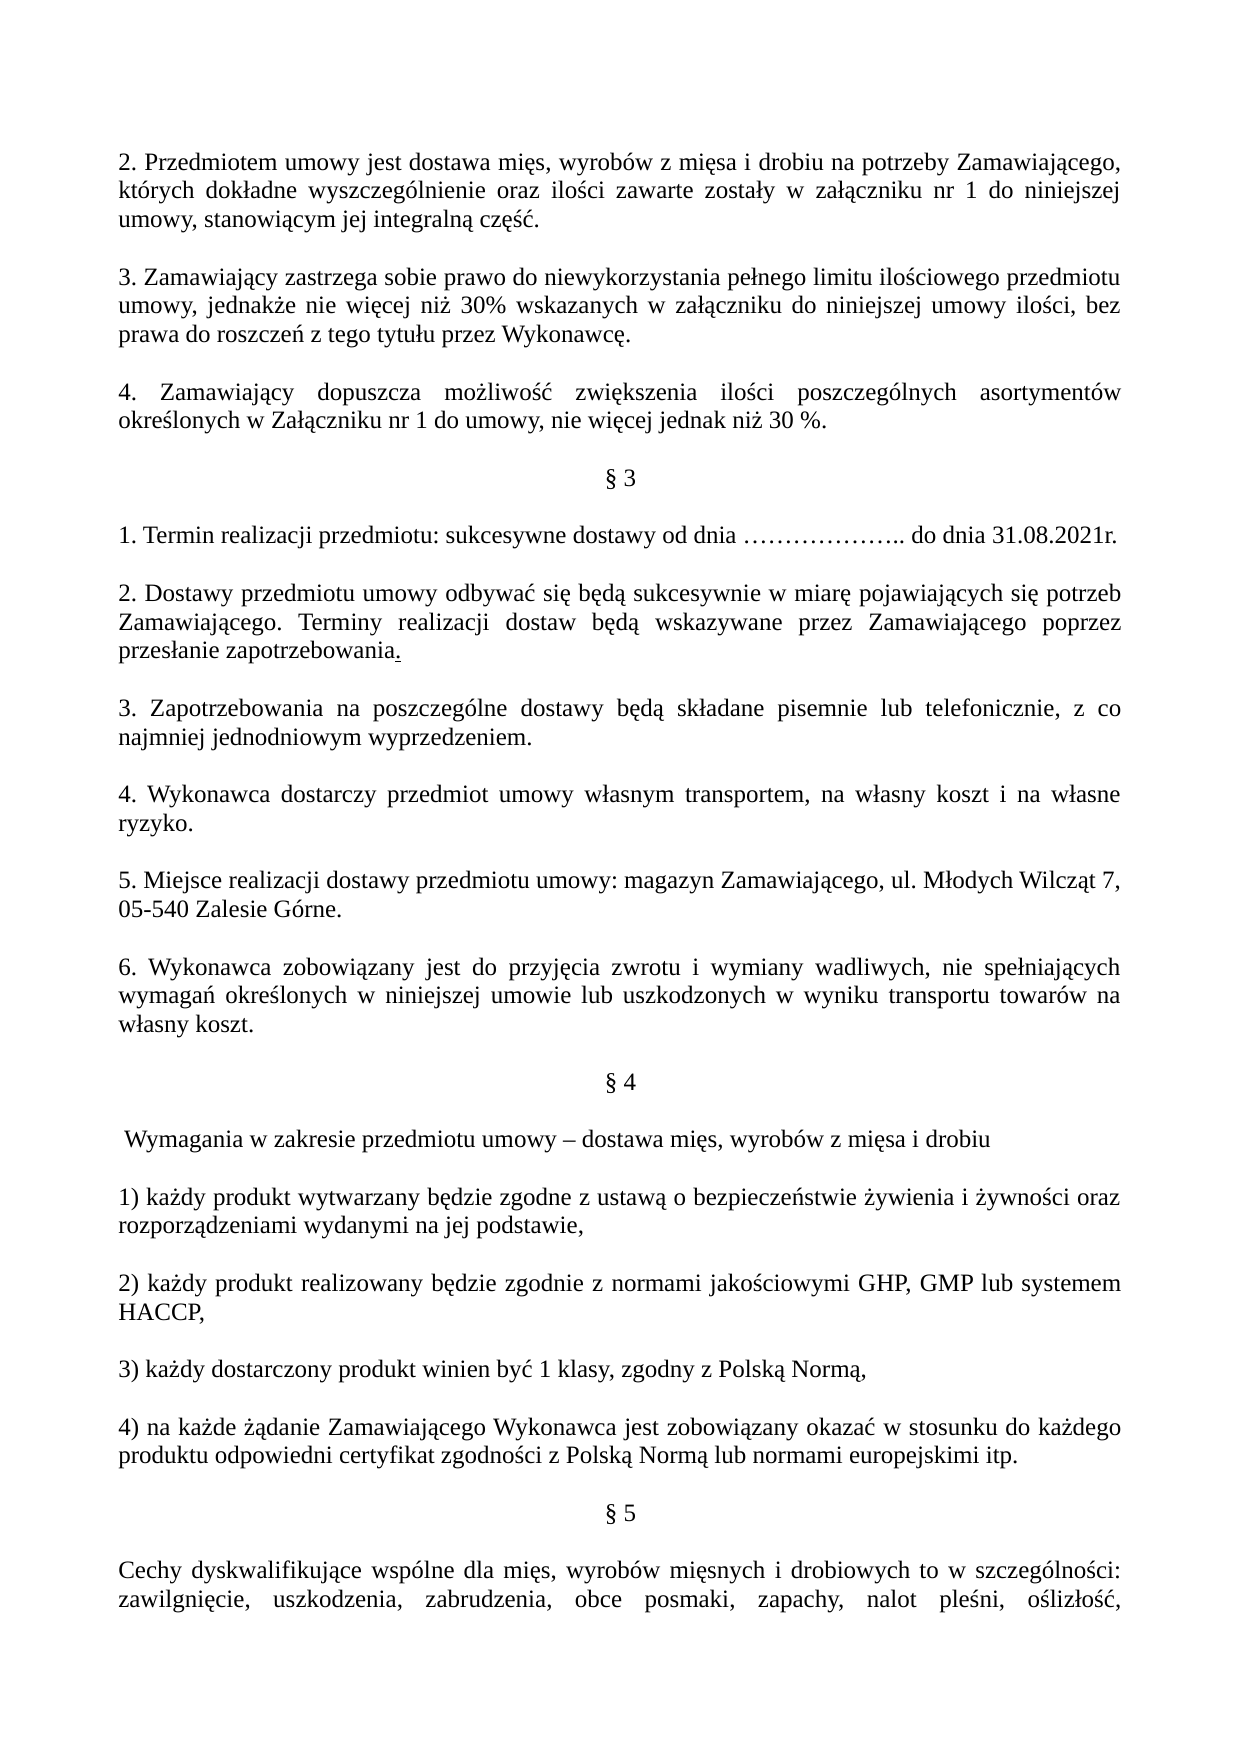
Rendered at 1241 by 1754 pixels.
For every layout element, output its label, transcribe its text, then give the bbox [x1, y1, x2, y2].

text 4. Wykonawca dostarczy przedmiot umowy własnym transportem, na własny koszt i na własne ryzyko. [118, 779, 1122, 837]
text § 5 [118, 1498, 1122, 1527]
text § 3 [118, 463, 1122, 492]
text 6. Wykonawca zobowiązany jest do przyjęcia zwrotu i wymiany wadliwych, nie spełniających wymagań określonych w niniejszej umowie lub uszkodzonych w wyniku transportu towarów na własny koszt. [118, 952, 1122, 1038]
text 3. Zamawiający zastrzega sobie prawo do niewykorzystania pełnego limitu ilościowego przedmiotu umowy, jednakże nie więcej niż 30% wskazanych w załączniku do niniejszej umowy ilości, bez prawa do roszczeń z tego tytułu przez Wykonawcę. [118, 262, 1122, 348]
text 2) każdy produkt realizowany będzie zgodnie z normami jakościowymi GHP, GMP lub systemem HACCP, [118, 1268, 1122, 1326]
text 2. Przedmiotem umowy jest dostawa mięs, wyrobów z mięsa i drobiu na potrzeby Zamawiającego, których dokładne wyszczególnienie oraz ilości zawarte zostały w załączniku nr 1 do niniejszej umowy, stanowiącym jej integralną część. [118, 147, 1122, 233]
text 4. Zamawiający dopuszcza możliwość zwiększenia ilości poszczególnych asortymentów określonych w Załączniku nr 1 do umowy, nie więcej jednak niż 30 %. [118, 377, 1122, 434]
text 2. Dostawy przedmiotu umowy odbywać się będą sukcesywnie w miarę pojawiających się potrzeb Zamawiającego. Terminy realizacji dostaw będą wskazywane przez Zamawiającego poprzez przesłanie zapotrzebowania. [118, 578, 1122, 664]
text 3) każdy dostarczony produkt winien być 1 klasy, zgodny z Polską Normą, [118, 1354, 1122, 1383]
text 3. Zapotrzebowania na poszczególne dostawy będą składane pisemnie lub telefonicznie, z co najmniej jednodniowym wyprzedzeniem. [118, 693, 1122, 751]
text 1) każdy produkt wytwarzany będzie zgodne z ustawą o bezpieczeństwie żywienia i żywności oraz rozporządzeniami wydanymi na jej podstawie, [118, 1182, 1122, 1239]
list Cechy dyskwalifikujące wspólne dla mięs, wyrobów mięsnych i drobiowych to w szczególności: zawilgnięcie, uszkodzenia, zabrudzenia, obce posmaki, zapachy, nalot pleśni, oślizłość, [118, 1556, 1122, 1613]
text Wymagania w zakresie przedmiotu umowy – dostawa mięs, wyrobów z mięsa i drobiu [118, 1124, 1122, 1153]
text 1. Termin realizacji przedmiotu: sukcesywne dostawy od dnia ……………….. do dnia 31.08.2021r. [118, 521, 1122, 549]
text § 4 [118, 1067, 1122, 1096]
text 5. Miejsce realizacji dostawy przedmiotu umowy: magazyn Zamawiającego, ul. Młodych Wilcząt 7, 05-540 Zalesie Górne. [118, 866, 1122, 923]
text 4) na każde żądanie Zamawiającego Wykonawca jest zobowiązany okazać w stosunku do każdego produktu odpowiedni certyfikat zgodności z Polską Normą lub normami europejskimi itp. [118, 1412, 1122, 1469]
